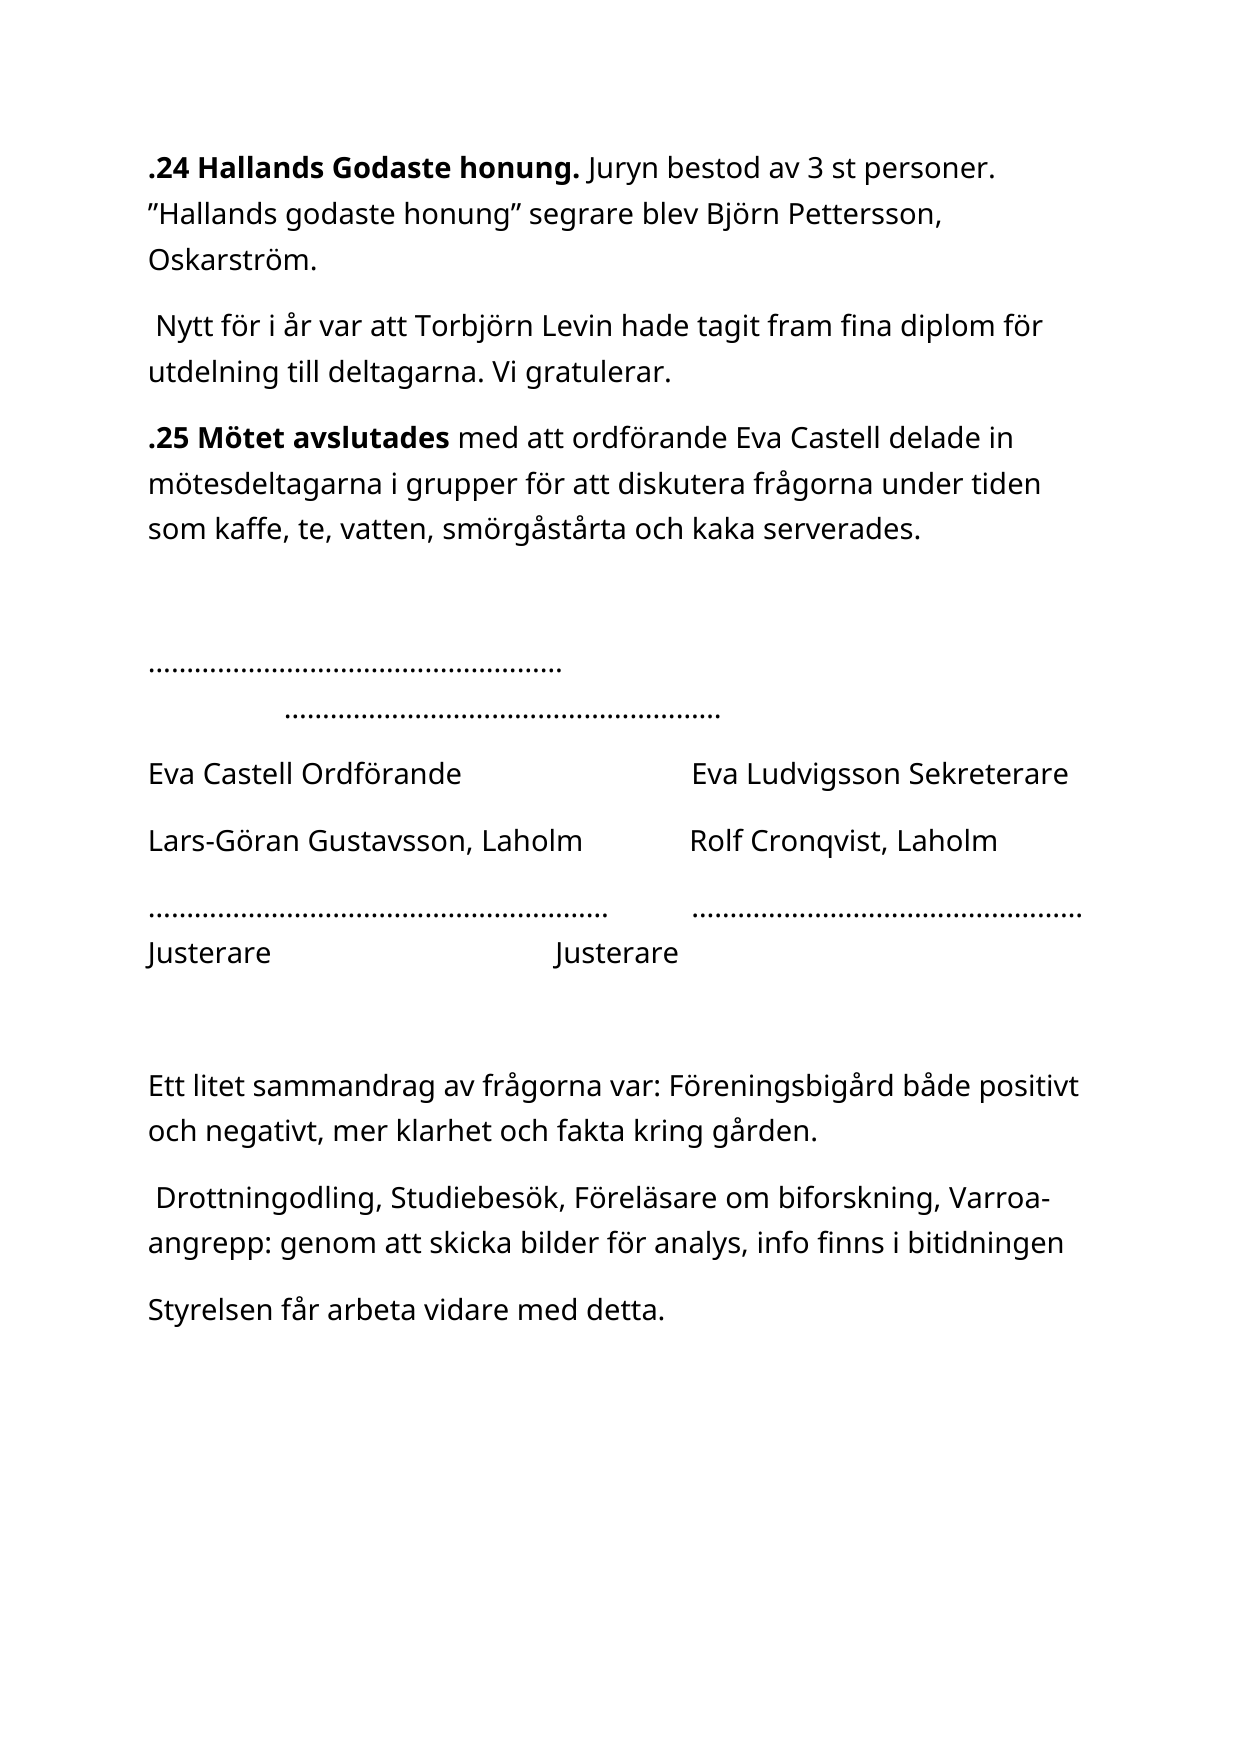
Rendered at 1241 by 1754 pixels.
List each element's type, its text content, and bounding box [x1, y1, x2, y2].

text ……………………………………………… ………………………………………………… [148, 642, 1093, 727]
text .24 Hallands Godaste honung. Juryn bestod av 3 st personer. ”Hallands godaste honung” segrare blev Björn Pettersson, Oskarström. [148, 148, 1093, 278]
text Drottningodling, Studiebesök, Föreläsare om biforskning, Varroa-angrepp: genom att skicka bilder för analys, info finns i bitidningen [148, 1177, 1093, 1262]
text Lars-Göran Gustavsson, Laholm Rolf Cronqvist, Laholm [148, 820, 1093, 860]
text .25 Mötet avslutades med att ordförande Eva Castell delade in mötesdeltagarna i grupper för att diskutera frågorna under tiden som kaffe, te, vatten, smörgåstårta och kaka serverades. [148, 417, 1093, 548]
text Eva Castell Ordförande Eva Ludvigsson Sekreterare [148, 754, 1093, 793]
text Ett litet sammandrag av frågorna var: Föreningsbigård både positivt och negativt, mer klarhet och fakta kring gården. [148, 1065, 1093, 1150]
text Styrelsen får arbeta vidare med detta. [148, 1289, 1093, 1329]
text Nytt för i år var att Torbjörn Levin hade tagit fram fina diplom för utdelning till deltagarna. Vi gratulerar. [148, 305, 1093, 391]
text …………………………………………………… …………………………………………… Justerare Justerare [148, 887, 1093, 972]
